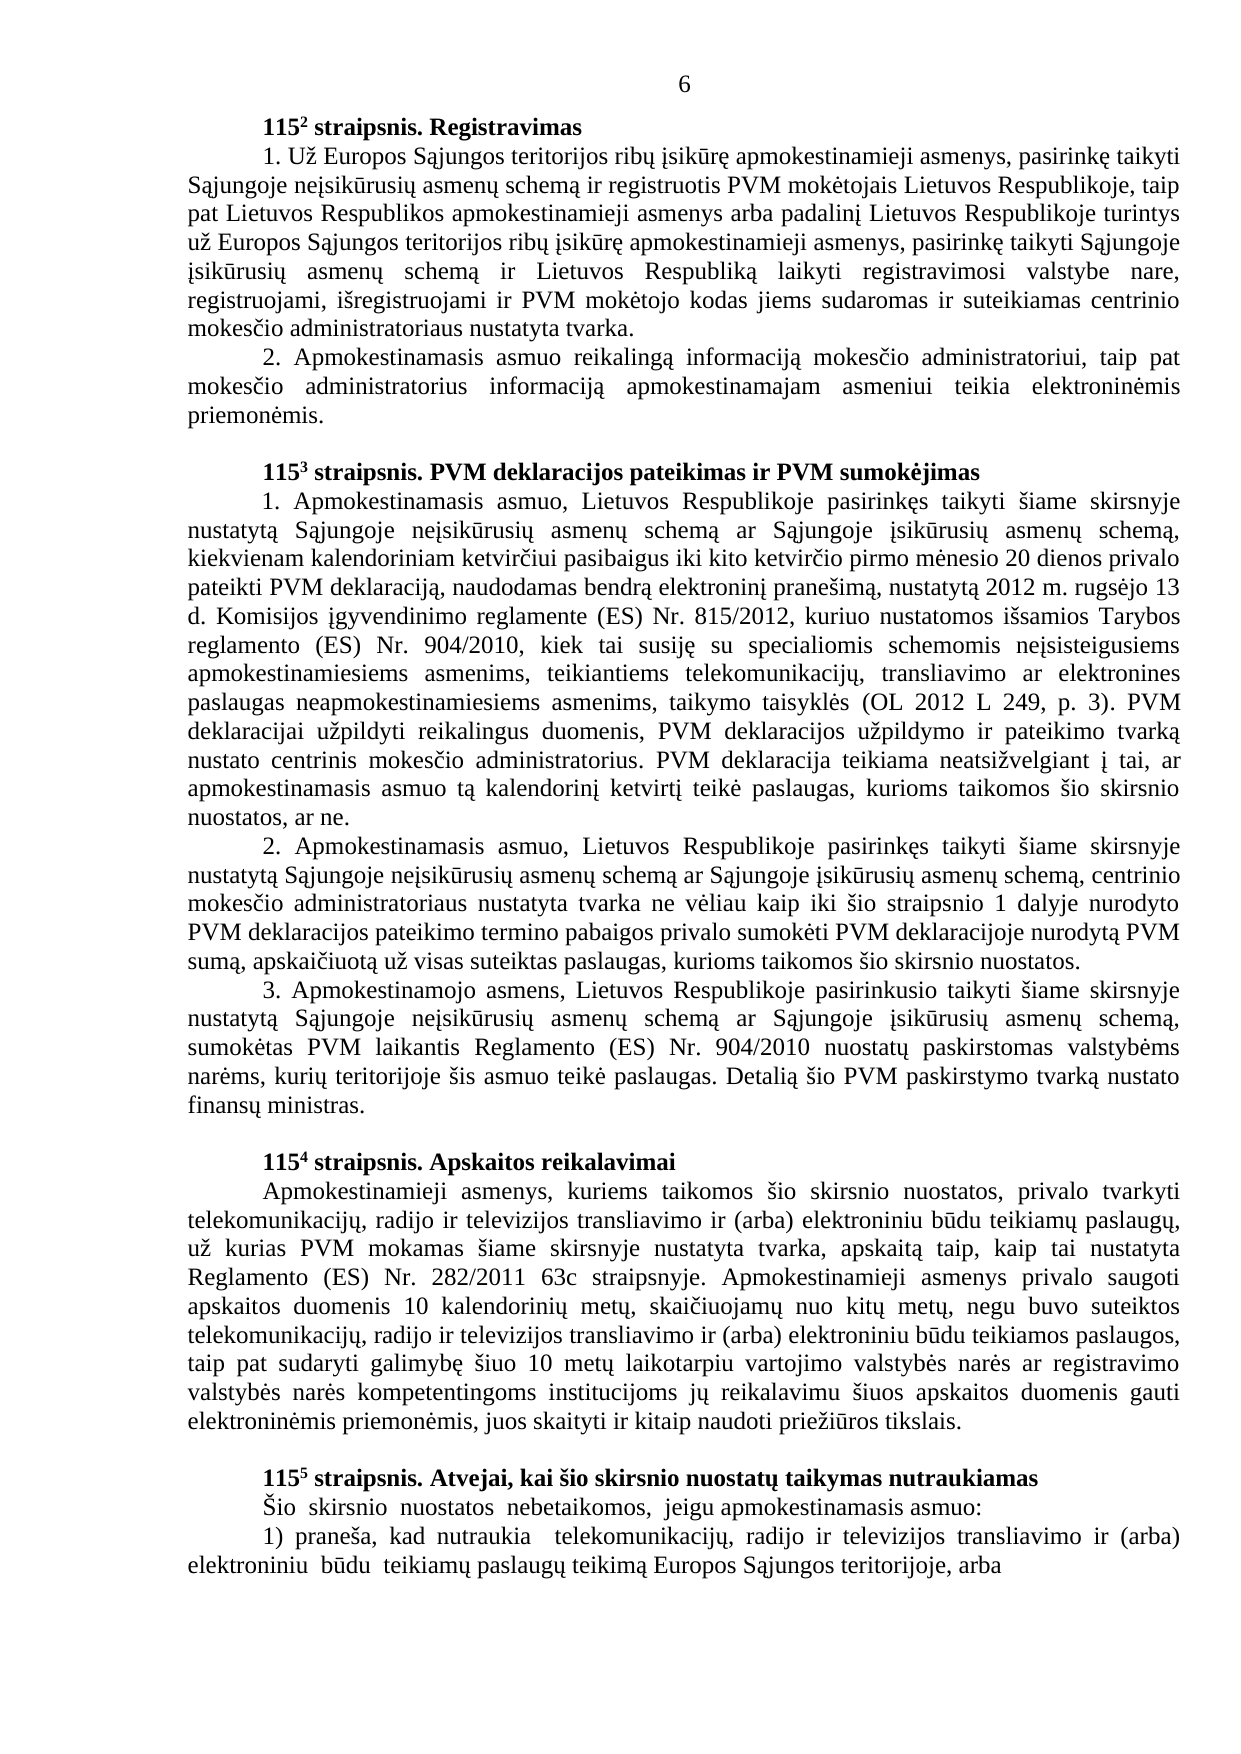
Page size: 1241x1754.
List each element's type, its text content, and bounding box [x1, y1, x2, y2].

text 1. Už Europos Sąjungos teritorijos ribų įsikūrę apmokestinamieji asmenys, pasirinkę taikyti Sąjungoje neįsikūrusių asmenų schemą ir registruotis PVM mokėtojais Lietuvos Respublikoje, taip pat Lietuvos Respublikos apmokestinamieji asmenys arba padalinį Lietuvos Respublikoje turintys už Europos Sąjungos teritorijos ribų įsikūrę apmokestinamieji asmenys, pasirinkę taikyti Sąjungoje įsikūrusių asmenų schemą ir Lietuvos Respubliką laikyti registravimosi valstybe nare, registruojami, išregistruojami ir PVM mokėtojo kodas jiems sudaromas ir suteikiamas centrinio mokesčio administratoriaus nustatyta tvarka. [187, 141, 1181, 342]
text Šio skirsnio nuostatos nebetaikomos, jeigu apmokestinamasis asmuo: [187, 1492, 1181, 1521]
text 1154 straipsnis. Apskaitos reikalavimai [187, 1147, 1181, 1176]
text 2. Apmokestinamasis asmuo, Lietuvos Respublikoje pasirinkęs taikyti šiame skirsnyje nustatytą Sąjungoje neįsikūrusių asmenų schemą ar Sąjungoje įsikūrusių asmenų schemą, centrinio mokesčio administratoriaus nustatyta tvarka ne vėliau kaip iki šio straipsnio 1 dalyje nurodyto PVM deklaracijos pateikimo termino pabaigos privalo sumokėti PVM deklaracijoje nurodytą PVM sumą, apskaičiuotą už visas suteiktas paslaugas, kurioms taikomos šio skirsnio nuostatos. [187, 831, 1181, 975]
text 1155 straipsnis. Atvejai, kai šio skirsnio nuostatų taikymas nutraukiamas [187, 1463, 1181, 1492]
text 1153 straipsnis. PVM deklaracijos pateikimas ir PVM sumokėjimas [187, 457, 1181, 486]
text 3. Apmokestinamojo asmens, Lietuvos Respublikoje pasirinkusio taikyti šiame skirsnyje nustatytą Sąjungoje neįsikūrusių asmenų schemą ar Sąjungoje įsikūrusių asmenų schemą, sumokėtas PVM laikantis Reglamento (ES) Nr. 904/2010 nuostatų paskirstomas valstybėms narėms, kurių teritorijoje šis asmuo teikė paslaugas. Detalią šio PVM paskirstymo tvarką nustato finansų ministras. [187, 975, 1181, 1118]
text 1. Apmokestinamasis asmuo, Lietuvos Respublikoje pasirinkęs taikyti šiame skirsnyje nustatytą Sąjungoje neįsikūrusių asmenų schemą ar Sąjungoje įsikūrusių asmenų schemą, kiekvienam kalendoriniam ketvirčiui pasibaigus iki kito ketvirčio pirmo mėnesio 20 dienos privalo pateikti PVM deklaraciją, naudodamas bendrą elektroninį pranešimą, nustatytą 2012 m. rugsėjo 13 d. Komisijos įgyvendinimo reglamente (ES) Nr. 815/2012, kuriuo nustatomos išsamios Tarybos reglamento (ES) Nr. 904/2010, kiek tai susiję su specialiomis schemomis neįsisteigusiems apmokestinamiesiems asmenims, teikiantiems telekomunikacijų, transliavimo ar elektronines paslaugas neapmokestinamiesiems asmenims, taikymo taisyklės (OL 2012 L 249, p. 3). PVM deklaracijai užpildyti reikalingus duomenis, PVM deklaracijos užpildymo ir pateikimo tvarką nustato centrinis mokesčio administratorius. PVM deklaracija teikiama neatsižvelgiant į tai, ar apmokestinamasis asmuo tą kalendorinį ketvirtį teikė paslaugas, kurioms taikomos šio skirsnio nuostatos, ar ne. [187, 486, 1181, 831]
text 1) praneša, kad nutraukia telekomunikacijų, radijo ir televizijos transliavimo ir (arba) elektroniniu būdu teikiamų paslaugų teikimą Europos Sąjungos teritorijoje, arba [187, 1521, 1181, 1578]
text 2. Apmokestinamasis asmuo reikalingą informaciją mokesčio administratoriui, taip pat mokesčio administratorius informaciją apmokestinamajam asmeniui teikia elektroninėmis priemonėmis. [187, 342, 1181, 428]
text 1152 straipsnis. Registravimas [262, 112, 1181, 141]
text Apmokestinamieji asmenys, kuriems taikomos šio skirsnio nuostatos, privalo tvarkyti telekomunikacijų, radijo ir televizijos transliavimo ir (arba) elektroniniu būdu teikiamų paslaugų, už kurias PVM mokamas šiame skirsnyje nustatyta tvarka, apskaitą taip, kaip tai nustatyta Reglamento (ES) Nr. 282/2011 63c straipsnyje. Apmokestinamieji asmenys privalo saugoti apskaitos duomenis 10 kalendorinių metų, skaičiuojamų nuo kitų metų, negu buvo suteiktos telekomunikacijų, radijo ir televizijos transliavimo ir (arba) elektroniniu būdu teikiamos paslaugos, taip pat sudaryti galimybę šiuo 10 metų laikotarpiu vartojimo valstybės narės ar registravimo valstybės narės kompetentingoms institucijoms jų reikalavimu šiuos apskaitos duomenis gauti elektroninėmis priemonėmis, juos skaityti ir kitaip naudoti priežiūros tikslais. [187, 1176, 1181, 1435]
